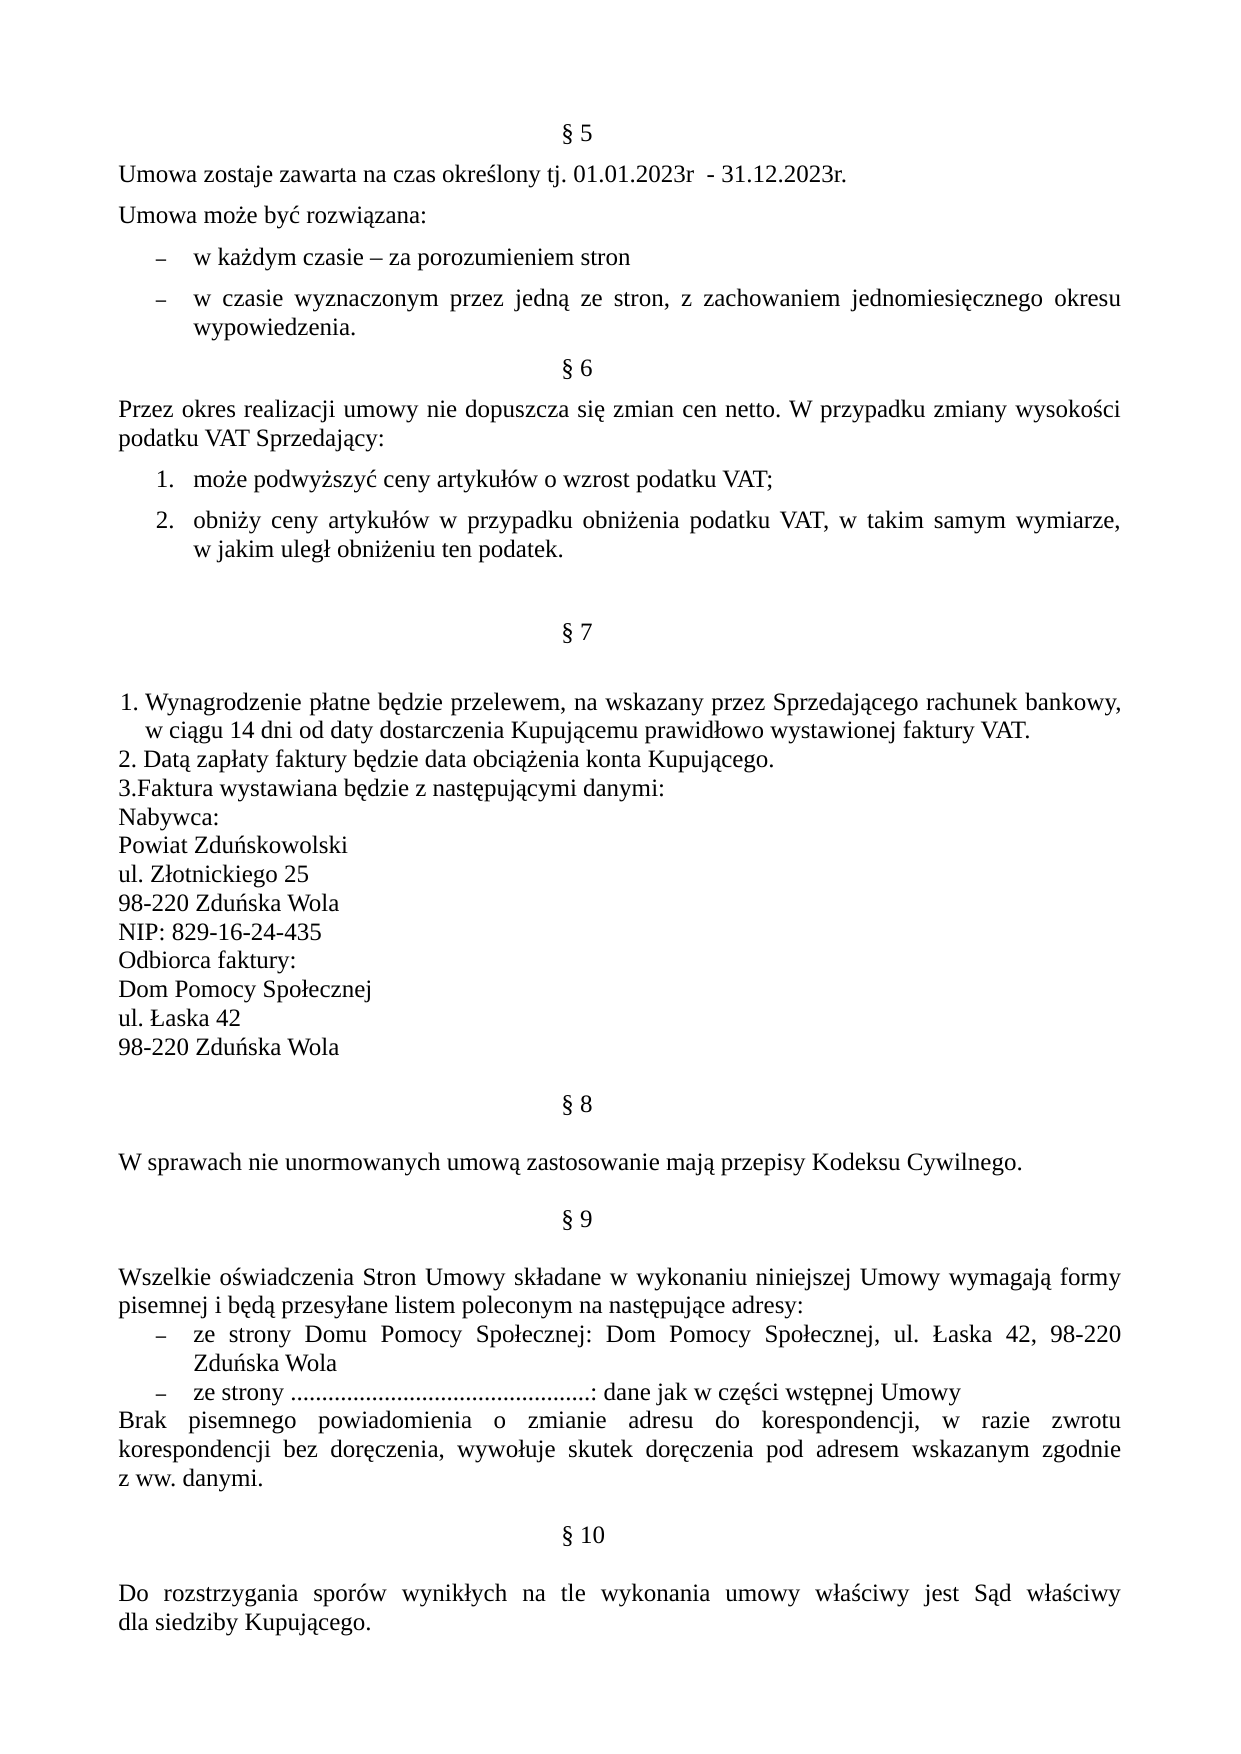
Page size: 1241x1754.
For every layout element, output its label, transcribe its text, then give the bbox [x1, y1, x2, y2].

list w czasie wyznaczonym przez jedną ze stron, z zachowaniem jednomiesięcznego okresu wypowiedzenia. [156, 283, 1122, 341]
text 2. Datą zapłaty faktury będzie data obciążenia konta Kupującego. [118, 744, 1122, 773]
text § 7 [118, 617, 1122, 646]
text Umowa może być rozwiązana: [118, 201, 1122, 229]
text § 8 [118, 1089, 1122, 1118]
list w każdym czasie – za porozumieniem stron [156, 242, 1122, 271]
text W sprawach nie unormowanych umową zastosowanie mają przepisy Kodeksu Cywilnego. [118, 1147, 1122, 1176]
text § 10 [118, 1521, 1122, 1549]
text 3.Faktura wystawiana będzie z następującymi danymi: [118, 773, 1122, 802]
text Wszelkie oświadczenia Stron Umowy składane w wykonaniu niniejszej Umowy wymagają formy pisemnej i będą przesyłane listem poleconym na następujące adresy: [118, 1262, 1122, 1319]
text § 9 [118, 1204, 1122, 1233]
list może podwyższyć ceny artykułów o wzrost podatku VAT; [156, 464, 1122, 493]
list obniży ceny artykułów w przypadku obniżenia podatku VAT, w takim samym wymiarze, w jakim uległ obniżeniu ten podatek. [156, 506, 1122, 563]
text Do rozstrzygania sporów wynikłych na tle wykonania umowy właściwy jest Sąd właściwy dla siedziby Kupującego. [118, 1578, 1122, 1636]
text ul. Złotnickiego 25 [118, 859, 1122, 888]
text Odbiorca faktury: [118, 946, 1122, 974]
text Nabywca: [118, 802, 1122, 831]
text Dom Pomocy Społecznej [118, 974, 1122, 1003]
text Powiat Zduńskowolski [118, 831, 1122, 859]
text Umowa zostaje zawarta na czas określony tj. 01.01.2023r - 31.12.2023r. [118, 159, 1122, 188]
text 98-220 Zduńska Wola [118, 888, 1122, 917]
text NIP: 829-16-24-435 [118, 917, 1122, 946]
text ul. Łaska 42 [118, 1003, 1122, 1032]
list ze strony Domu Pomocy Społecznej: Dom Pomocy Społecznej, ul. Łaska 42, 98-220 Zduńska Wola [156, 1319, 1122, 1377]
text 1. Wynagrodzenie płatne będzie przelewem, na wskazany przez Sprzedającego rachunek bankowy, w ciągu 14 dni od daty dostarczenia Kupującemu prawidłowo wystawionej faktury VAT. [120, 687, 1122, 744]
text Brak pisemnego powiadomienia o zmianie adresu do korespondencji, w razie zwrotu korespondencji bez doręczenia, wywołuje skutek doręczenia pod adresem wskazanym zgodnie z ww. danymi. [118, 1406, 1122, 1492]
text § 6 [118, 353, 1122, 382]
text Przez okres realizacji umowy nie dopuszcza się zmian cen netto. W przypadku zmiany wysokości podatku VAT Sprzedający: [118, 394, 1122, 452]
list ze strony ................................................: dane jak w części wstępnej Umowy [156, 1377, 1122, 1406]
text 98-220 Zduńska Wola [118, 1032, 1122, 1061]
text § 5 [118, 118, 1122, 147]
